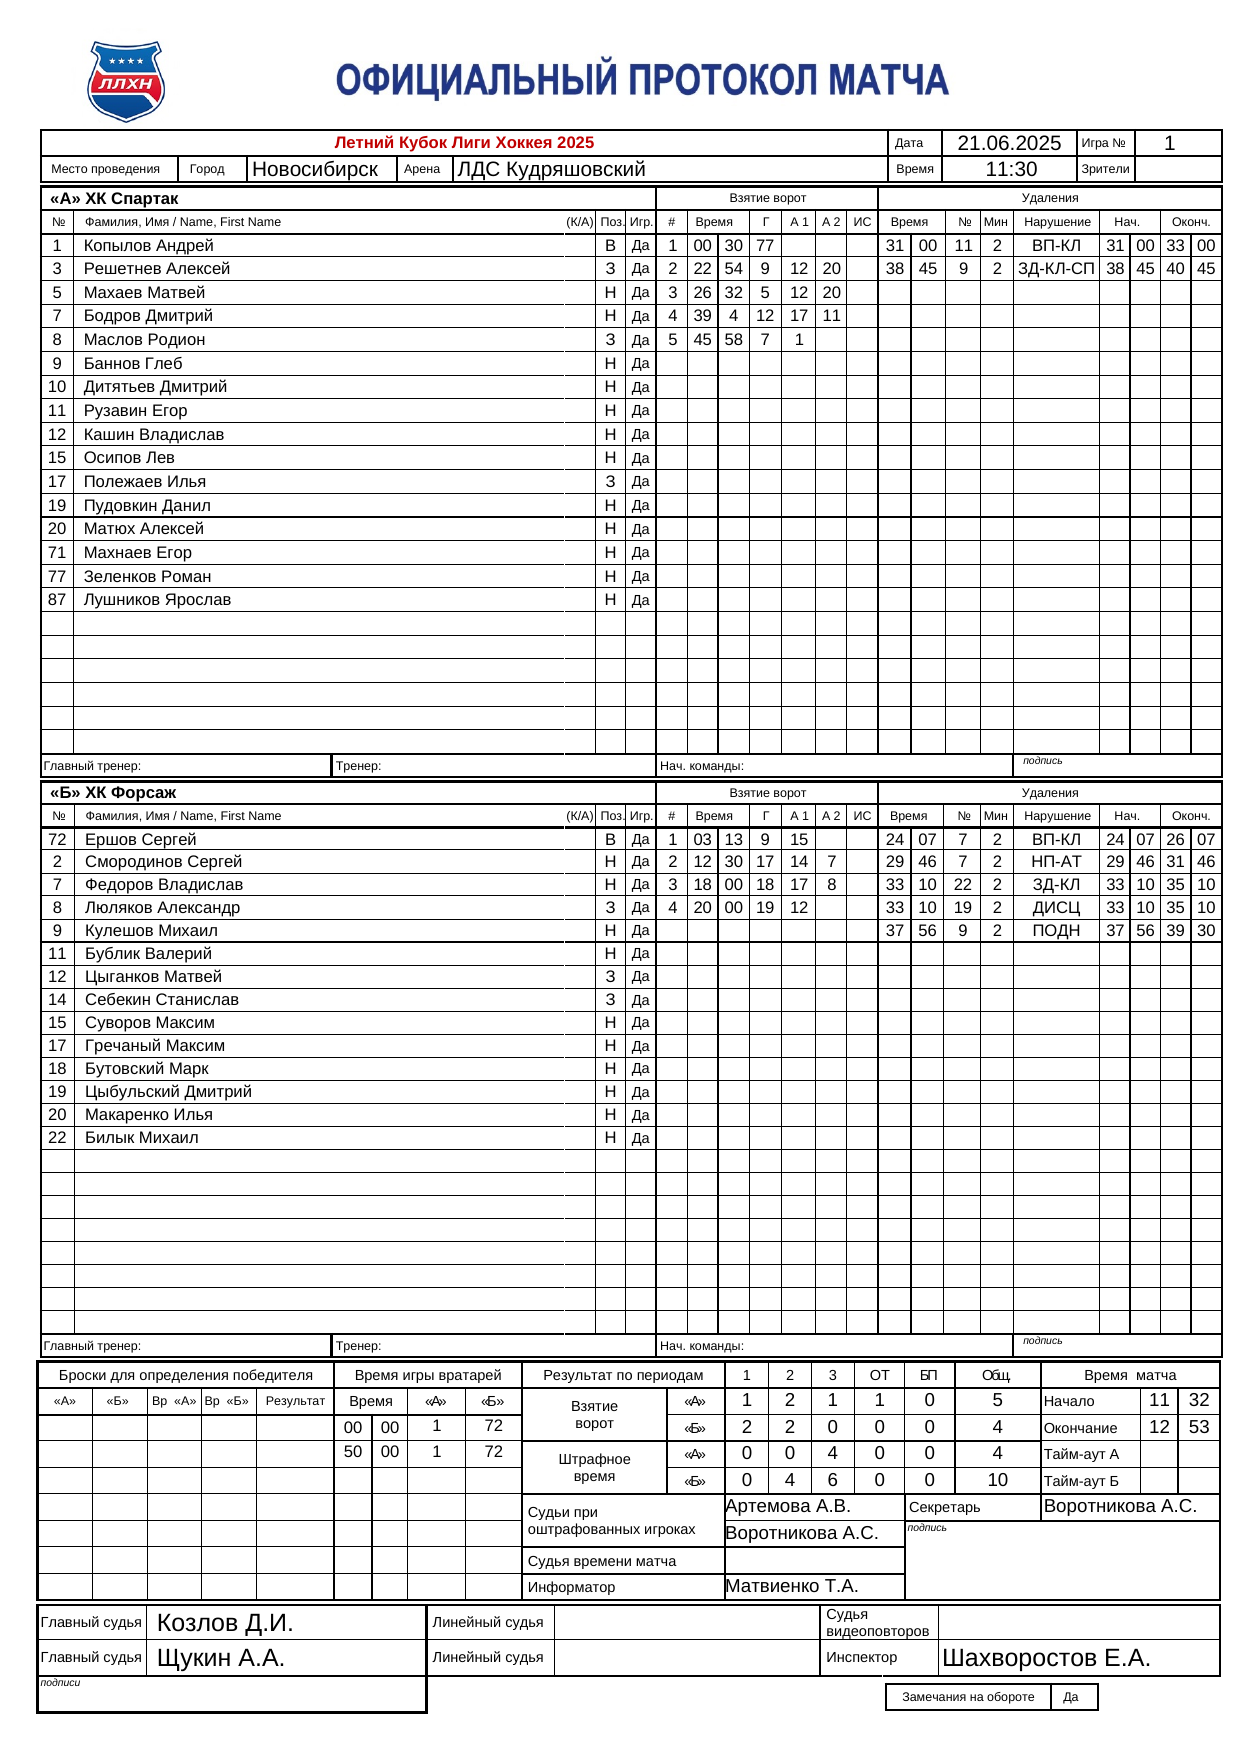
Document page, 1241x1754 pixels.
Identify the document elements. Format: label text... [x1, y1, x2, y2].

table_cell [565, 896, 595, 918]
table_cell [1192, 943, 1221, 964]
table_cell # [657, 805, 687, 826]
table_cell [93, 1468, 147, 1493]
table_cell [981, 1311, 1013, 1333]
table_cell 1 [42, 235, 73, 256]
table_cell Н [596, 423, 625, 445]
table_cell [1192, 470, 1221, 493]
table_cell [879, 1265, 910, 1287]
table_cell [688, 1150, 717, 1172]
table_cell 12 [688, 850, 717, 872]
table_cell Артемова А.В. [726, 1495, 904, 1520]
table_cell [1192, 1196, 1221, 1218]
table_cell [1014, 707, 1099, 729]
table_cell [719, 470, 749, 493]
table_cell [1161, 1242, 1190, 1264]
table_cell [719, 565, 749, 587]
table_cell 13 [719, 829, 749, 849]
table_cell 3 [657, 281, 687, 303]
table_cell подпись [1014, 755, 1221, 776]
table_cell [847, 850, 877, 872]
table_cell [1192, 423, 1221, 445]
table_cell [688, 588, 717, 611]
table_cell [981, 1265, 1013, 1287]
table_cell [657, 494, 687, 516]
table_cell [946, 565, 980, 587]
table_cell [1192, 707, 1221, 729]
table_cell [879, 376, 910, 398]
table_cell [946, 328, 980, 351]
table_cell Н [596, 1127, 625, 1149]
table_cell [1161, 1196, 1190, 1218]
table_cell [782, 730, 815, 753]
table_header Удаления [879, 188, 1221, 209]
table_header 1 [726, 1363, 768, 1387]
table_cell Да [626, 305, 655, 327]
table_cell [565, 565, 595, 587]
table_cell [657, 966, 687, 987]
table_cell [596, 1196, 625, 1218]
table_cell [879, 541, 910, 564]
table_cell [879, 399, 910, 422]
table_cell подпись [1014, 1335, 1221, 1356]
table_cell Да [626, 1127, 655, 1149]
table_cell 1 [657, 829, 687, 849]
table_cell Решетнев Алексей [74, 257, 564, 280]
table_cell Копылов Андрей [74, 235, 564, 256]
table_cell [782, 966, 815, 987]
table_cell [1014, 989, 1099, 1011]
table_cell [912, 446, 945, 469]
table_cell [657, 1173, 687, 1195]
table_cell [202, 1521, 256, 1546]
table_cell [944, 1288, 980, 1310]
table_cell [782, 1219, 815, 1241]
table_cell 14 [42, 989, 74, 1011]
table_cell [1014, 1150, 1099, 1172]
table_cell Новосибирск [248, 157, 396, 181]
table_cell [1179, 1468, 1219, 1493]
table_cell 0 [855, 1442, 904, 1467]
table_cell [1131, 1127, 1160, 1149]
table_cell [657, 707, 687, 729]
table_cell [555, 1606, 819, 1639]
table_cell [1100, 565, 1129, 587]
table_cell 11 [42, 943, 74, 964]
table_cell [847, 446, 877, 469]
table_cell [565, 636, 595, 658]
table_cell [39, 1574, 92, 1599]
table_cell [847, 1311, 877, 1333]
table_cell 11:30 [943, 157, 1076, 181]
table_cell [750, 470, 781, 493]
table_cell [626, 1311, 655, 1333]
table_cell [42, 1242, 74, 1264]
table_cell [719, 1150, 749, 1172]
table_cell [719, 1219, 749, 1241]
table_cell [750, 352, 781, 374]
table_cell [657, 1012, 687, 1033]
table_cell [565, 1035, 595, 1057]
table_cell [1131, 989, 1160, 1011]
table_cell [1161, 966, 1190, 987]
table_cell Макаренко Илья [75, 1104, 564, 1126]
table_cell Воротникова А.С. [726, 1521, 904, 1546]
table_cell [39, 1547, 92, 1573]
table_cell [1100, 541, 1129, 564]
table_cell [719, 518, 749, 540]
table_cell [719, 659, 749, 682]
table_cell [912, 352, 945, 374]
table_cell Да [626, 376, 655, 398]
table_cell [912, 518, 945, 540]
table_cell [847, 683, 877, 706]
table_cell [626, 636, 655, 658]
table_cell [1192, 1058, 1221, 1079]
table_cell Зеленков Роман [74, 565, 564, 587]
table_cell [879, 707, 910, 729]
table_cell [816, 1173, 846, 1195]
table_cell 9 [42, 920, 74, 941]
table_cell Тайм-аут Б [1042, 1468, 1140, 1493]
table_cell [1100, 989, 1129, 1011]
table_cell ВП-КЛ [1014, 235, 1099, 256]
table_cell Главный тренер: [42, 755, 330, 776]
table_cell 11 [946, 235, 980, 256]
table_cell [719, 707, 749, 729]
table_header Результат по периодам [523, 1363, 724, 1387]
table_cell [688, 1058, 717, 1079]
table_cell [879, 352, 910, 374]
table_cell Да [626, 257, 655, 280]
table_cell [847, 470, 877, 493]
table_cell Судья видеоповторов [821, 1606, 938, 1639]
table_cell [847, 730, 877, 753]
table_cell [879, 518, 910, 540]
table_cell [750, 1173, 781, 1195]
table_cell [1161, 565, 1190, 587]
table_cell [408, 1468, 465, 1493]
table_cell [1161, 1288, 1190, 1310]
table_cell [1192, 541, 1221, 564]
table_cell [688, 1219, 717, 1241]
table_cell [944, 989, 980, 1011]
table_cell [1014, 328, 1099, 351]
table_cell Суворов Максим [75, 1012, 564, 1033]
table_header Удаления [879, 783, 1221, 803]
table_cell Время [335, 1389, 407, 1413]
table_cell 10 [42, 376, 73, 398]
table_cell [782, 707, 815, 729]
table_cell [847, 1104, 877, 1126]
table_cell Полежаев Илья [74, 470, 564, 493]
table_cell [946, 518, 980, 540]
table_cell 12 [1141, 1415, 1177, 1440]
table_cell [847, 1081, 877, 1103]
table_cell [688, 1265, 717, 1287]
table_cell 22 [42, 1127, 74, 1149]
table_cell [912, 1104, 943, 1126]
table_cell [816, 1288, 846, 1310]
table_cell 4 [657, 896, 687, 918]
table_cell [657, 588, 687, 611]
table_cell [1161, 1012, 1190, 1033]
table_cell [1161, 1058, 1190, 1079]
table_cell 3 [657, 874, 687, 895]
table_cell Смородинов Сергей [75, 850, 564, 872]
table_cell [816, 565, 846, 587]
table_cell Тренер: [333, 1335, 655, 1356]
table_cell [596, 1288, 625, 1310]
table_cell [688, 1196, 717, 1218]
table_cell [719, 1242, 749, 1264]
table_cell 00 [688, 235, 717, 256]
table_cell [847, 399, 877, 422]
table_cell [657, 1081, 687, 1103]
table_cell 15 [42, 1012, 74, 1033]
table_cell Козлов Д.И. [147, 1606, 425, 1639]
table_cell Н [596, 588, 625, 611]
table_cell Г [750, 805, 781, 826]
table_cell [1161, 281, 1190, 303]
table_cell [719, 683, 749, 706]
table_cell [74, 707, 564, 729]
table_cell [1161, 518, 1190, 540]
table_cell [944, 1058, 980, 1079]
table_cell [688, 1127, 717, 1149]
table_cell [565, 1265, 595, 1287]
table_cell [1100, 659, 1129, 682]
table_cell [1161, 399, 1190, 422]
table_cell [782, 1035, 815, 1057]
table_cell [565, 518, 595, 540]
table_cell [565, 1173, 595, 1195]
table_cell [74, 683, 564, 706]
table_cell 11 [1141, 1389, 1177, 1413]
table_cell [202, 1494, 256, 1520]
table_header 2 [769, 1363, 811, 1387]
table_cell [74, 636, 564, 658]
table_cell 39 [688, 305, 717, 327]
table_cell [847, 1265, 877, 1287]
table_cell [1192, 659, 1221, 682]
table_cell [75, 1242, 564, 1264]
table_cell [42, 659, 73, 682]
table_cell [1131, 1035, 1160, 1057]
table_cell 07 [1131, 829, 1160, 849]
table_cell [782, 1150, 815, 1172]
table_cell [912, 305, 945, 327]
table_cell [946, 659, 980, 682]
table_cell [782, 541, 815, 564]
table_cell [750, 399, 781, 422]
table_cell 45 [688, 328, 717, 351]
table_cell Н [596, 541, 625, 564]
table_cell [565, 829, 595, 849]
table_cell 2 [981, 874, 1013, 895]
table_cell [816, 1081, 846, 1103]
table_cell 9 [946, 257, 980, 280]
table_cell [944, 1127, 980, 1149]
table_cell [750, 683, 781, 706]
table_cell [816, 494, 846, 516]
table_cell [565, 328, 595, 351]
table_cell [719, 920, 749, 941]
table_cell [847, 829, 877, 849]
table_cell Да [626, 989, 655, 1011]
table_cell [1100, 470, 1129, 493]
table_cell [719, 588, 749, 611]
table_cell [847, 1219, 877, 1241]
table_cell Воротникова А.С. [1042, 1495, 1219, 1520]
table_cell 00 [719, 896, 749, 918]
table_cell Да [626, 281, 655, 303]
table_cell 07 [1192, 829, 1221, 849]
table_cell [93, 1416, 147, 1440]
table_cell [816, 399, 846, 422]
table_cell [946, 305, 980, 327]
table_cell [1014, 352, 1099, 374]
table_cell 10 [1131, 896, 1160, 918]
table_cell [202, 1468, 256, 1493]
table_cell [912, 494, 945, 516]
table_cell Да [626, 966, 655, 987]
table_cell [981, 423, 1013, 445]
table_cell [782, 352, 815, 374]
table_cell [1100, 943, 1129, 964]
table_cell Главный судья [39, 1640, 146, 1675]
table_cell [946, 423, 980, 445]
table_cell [883, 1677, 1220, 1681]
table_cell Махаев Матвей [74, 281, 564, 303]
table_cell [847, 518, 877, 540]
table_cell [879, 1196, 910, 1218]
table_cell [688, 376, 717, 398]
table_cell [750, 989, 781, 1011]
table_cell [93, 1574, 147, 1599]
table_cell [565, 850, 595, 872]
table_cell Да [626, 588, 655, 611]
table_cell [74, 659, 564, 682]
table_cell 53 [1179, 1415, 1219, 1440]
table_cell 19 [944, 896, 980, 918]
table_cell [688, 1104, 717, 1126]
table_cell [912, 281, 945, 303]
table_cell [42, 1219, 74, 1241]
table_cell Информатор [523, 1575, 724, 1599]
table_cell [688, 565, 717, 587]
table_cell [1100, 494, 1129, 516]
table_cell [750, 1265, 781, 1287]
table_cell [912, 636, 945, 658]
table_cell 4 [956, 1442, 1040, 1467]
table_cell [944, 1035, 980, 1057]
table_cell [750, 1081, 781, 1103]
table_cell [912, 707, 945, 729]
table_cell [42, 1288, 74, 1310]
table_cell [912, 565, 945, 587]
table_cell Шахворостов Е.А. [939, 1640, 1219, 1675]
table_cell [565, 1150, 595, 1172]
table_cell [1131, 1265, 1160, 1287]
table_cell Поз. [596, 805, 625, 826]
table_cell Нач. команды: [657, 1335, 1012, 1356]
table_cell [912, 966, 943, 987]
table_cell [1131, 1288, 1160, 1310]
table_cell [1161, 423, 1190, 445]
table_cell [657, 1219, 687, 1241]
table_cell ВП-КЛ [1014, 829, 1099, 849]
table_cell [1192, 565, 1221, 587]
table_cell 24 [879, 829, 910, 849]
table_cell [1161, 730, 1190, 753]
table_cell [946, 541, 980, 564]
table_cell [847, 376, 877, 398]
table_cell [565, 1127, 595, 1149]
table_cell [148, 1468, 201, 1493]
table_cell «А» [408, 1389, 465, 1413]
table_cell 45 [912, 257, 945, 280]
table_cell 33 [1100, 874, 1129, 895]
table_cell [981, 730, 1013, 753]
table_cell [782, 989, 815, 1011]
table_cell Время [889, 157, 941, 181]
table_cell Окончание [1042, 1415, 1140, 1440]
table_cell [719, 446, 749, 469]
table_cell [596, 1150, 625, 1172]
table_cell ИС [847, 805, 877, 826]
table_cell Штрафное время [523, 1442, 666, 1493]
table_cell [879, 683, 910, 706]
table_cell Цыганков Матвей [75, 966, 564, 987]
table_cell [626, 1196, 655, 1218]
table_cell А 2 [816, 805, 846, 826]
table_cell [981, 446, 1013, 469]
table_cell [565, 707, 595, 729]
table_cell [944, 1196, 980, 1218]
table_cell [1161, 588, 1190, 611]
table_cell [1131, 1150, 1160, 1172]
table_cell [596, 1219, 625, 1241]
table_cell [565, 235, 595, 256]
table_cell А 2 [816, 211, 846, 233]
table_cell 38 [879, 257, 910, 280]
table_cell [373, 1547, 407, 1573]
table_cell 17 [750, 850, 781, 872]
table_cell 37 [879, 920, 910, 941]
table_cell [1131, 1012, 1160, 1033]
table_cell [912, 683, 945, 706]
table_cell Н [596, 1081, 625, 1103]
table_cell [981, 659, 1013, 682]
table_cell [879, 1242, 910, 1264]
table_cell 1 [408, 1441, 465, 1467]
table_cell [1161, 1127, 1190, 1149]
table_cell 38 [1100, 257, 1129, 280]
table_cell Город [179, 157, 246, 181]
table_cell [944, 1104, 980, 1126]
table_cell [719, 423, 749, 445]
table_header Общ. [956, 1363, 1040, 1387]
table_cell «А» [668, 1389, 724, 1413]
table_cell [1100, 1242, 1129, 1264]
table_cell [565, 1104, 595, 1126]
table_cell [939, 1606, 1219, 1639]
table_cell 29 [879, 850, 910, 872]
table_cell Н [596, 494, 625, 516]
table_cell [1014, 423, 1099, 445]
table_cell [1131, 966, 1160, 987]
table_cell 24 [1100, 829, 1129, 849]
table_cell [626, 683, 655, 706]
table_cell [1161, 1311, 1190, 1333]
table_cell [816, 829, 846, 849]
table_cell Оконч. [1161, 211, 1221, 233]
table_cell 12 [782, 896, 815, 918]
table_cell [657, 636, 687, 658]
table_cell [148, 1416, 201, 1440]
table_cell [1192, 399, 1221, 422]
table_cell [750, 1104, 781, 1126]
table_cell [565, 541, 595, 564]
table_cell [202, 1416, 256, 1440]
table_cell [782, 1058, 815, 1079]
table_cell 07 [912, 829, 943, 849]
table_cell [981, 612, 1013, 634]
table_cell [466, 1468, 521, 1493]
table_cell [626, 1173, 655, 1195]
table_cell 2 [657, 850, 687, 872]
table_cell [657, 683, 687, 706]
table_cell [688, 1035, 717, 1057]
table_cell [1131, 352, 1160, 374]
table_cell З [596, 470, 625, 493]
table_cell [565, 1012, 595, 1033]
table_cell [335, 1521, 371, 1546]
table_cell [879, 1173, 910, 1195]
table_cell [782, 1311, 815, 1333]
table_cell [657, 943, 687, 964]
table_cell Да [626, 874, 655, 895]
table_cell [912, 1311, 943, 1333]
table_cell [847, 966, 877, 987]
table_cell [1192, 683, 1221, 706]
table_cell [719, 636, 749, 658]
table_cell [1141, 1468, 1177, 1493]
table_cell [626, 612, 655, 634]
table_cell [555, 1640, 819, 1675]
table_cell 00 [373, 1441, 407, 1467]
table_cell Н [596, 1058, 625, 1079]
table_cell [981, 588, 1013, 611]
table_cell 00 [1131, 235, 1160, 256]
table_cell 1 [782, 328, 815, 351]
table_cell [981, 943, 1013, 964]
table_cell 37 [1100, 920, 1129, 941]
table_cell З [596, 989, 625, 1011]
table_cell [565, 966, 595, 987]
table_cell 10 [1192, 896, 1221, 918]
table_cell [944, 1311, 980, 1333]
table_cell [719, 612, 749, 634]
table_cell Махнаев Егор [74, 541, 564, 564]
table_cell 11 [816, 305, 846, 327]
table_cell 6 [812, 1468, 854, 1493]
table_cell [912, 376, 945, 398]
table_cell [202, 1441, 256, 1467]
table_cell [1192, 989, 1221, 1011]
table_cell [1014, 1035, 1099, 1057]
table_cell [657, 399, 687, 422]
table_cell [1161, 376, 1190, 398]
table_cell Да [626, 399, 655, 422]
table_cell [565, 659, 595, 682]
table_cell 0 [905, 1468, 954, 1493]
table_cell [1014, 1242, 1099, 1264]
table_cell [981, 966, 1013, 987]
table_cell [565, 943, 595, 964]
table_cell [408, 1521, 465, 1546]
table_cell Мин [981, 805, 1013, 826]
table_cell [1014, 518, 1099, 540]
table_cell [719, 541, 749, 564]
table_cell Да [626, 943, 655, 964]
table_cell № [944, 805, 980, 826]
table_cell Нарушение [1014, 805, 1099, 826]
table_cell 33 [1161, 235, 1190, 256]
table_cell [816, 659, 846, 682]
table_cell [946, 612, 980, 634]
table_cell [816, 683, 846, 706]
table_cell [782, 518, 815, 540]
table_cell [981, 1035, 1013, 1057]
table_cell 12 [42, 423, 73, 445]
table_cell [719, 1311, 749, 1333]
table_cell [42, 636, 73, 658]
table_cell [782, 943, 815, 964]
table_cell [657, 1150, 687, 1172]
table_cell [1014, 1288, 1099, 1310]
table_cell [879, 470, 910, 493]
table_cell [688, 683, 717, 706]
table_cell 5 [956, 1389, 1040, 1413]
table_cell [1192, 1104, 1221, 1126]
table_cell [944, 1242, 980, 1264]
table_cell [657, 423, 687, 445]
table_cell [879, 1081, 910, 1103]
table_cell [1014, 1104, 1099, 1126]
table_cell № [42, 805, 74, 826]
table_cell [912, 989, 943, 1011]
table_cell [466, 1547, 521, 1573]
table_cell 35 [1161, 896, 1190, 918]
table_cell [981, 1196, 1013, 1218]
table_cell Поз. [596, 211, 625, 233]
table_header 3 [812, 1363, 854, 1387]
table_cell [466, 1574, 521, 1599]
table_cell [981, 636, 1013, 658]
table_cell [847, 281, 877, 303]
table_cell [148, 1494, 201, 1520]
table_cell [946, 730, 980, 753]
table_cell [847, 896, 877, 918]
table_cell [1192, 1081, 1221, 1103]
table_cell Да [626, 1035, 655, 1057]
table_cell 17 [782, 305, 815, 327]
table_cell [565, 1242, 595, 1264]
table_cell [1014, 1012, 1099, 1033]
table_cell [565, 281, 595, 303]
table_cell [719, 494, 749, 516]
table_cell [944, 1265, 980, 1287]
table_cell [912, 470, 945, 493]
table_cell 5 [657, 328, 687, 351]
table_cell 20 [42, 518, 73, 540]
table_cell 20 [816, 281, 846, 303]
table_cell Маслов Родион [74, 328, 564, 351]
table_cell [782, 683, 815, 706]
table_cell В [596, 829, 625, 849]
table_cell 46 [1131, 850, 1160, 872]
table_cell [879, 281, 910, 303]
table_cell [1100, 683, 1129, 706]
table_cell Да [626, 352, 655, 374]
table_cell 0 [905, 1389, 954, 1413]
table_cell [1192, 494, 1221, 516]
table_cell 0 [905, 1415, 954, 1440]
table_cell [879, 1012, 910, 1033]
table_cell [565, 612, 595, 634]
table_cell [1131, 1196, 1160, 1218]
table_cell «А» [668, 1442, 724, 1467]
table_cell 11 [42, 399, 73, 422]
table_cell [1100, 1104, 1129, 1126]
table_cell [750, 1311, 781, 1333]
table_cell [1131, 399, 1160, 422]
table_cell Главный судья [39, 1606, 146, 1639]
table_cell [944, 1150, 980, 1172]
table_cell [847, 1035, 877, 1057]
table_cell [657, 1196, 687, 1218]
table_cell [42, 612, 73, 634]
table_cell [879, 588, 910, 611]
table_cell [981, 1150, 1013, 1172]
table_cell [596, 659, 625, 682]
table_cell [1100, 518, 1129, 540]
table_cell [719, 1173, 749, 1195]
table_cell [782, 588, 815, 611]
table_cell [75, 1219, 564, 1241]
table_cell Н [596, 305, 625, 327]
table_cell [626, 1242, 655, 1264]
table_cell 56 [912, 920, 943, 941]
table_cell [1131, 565, 1160, 587]
table_cell [847, 1242, 877, 1264]
table_cell [42, 1173, 74, 1195]
table_cell [1161, 612, 1190, 634]
table_cell [750, 565, 781, 587]
table_cell ЗД-КЛ [1014, 874, 1099, 895]
table_cell 7 [816, 850, 846, 872]
table_cell [1131, 423, 1160, 445]
table_cell [782, 1081, 815, 1103]
table_cell [782, 1104, 815, 1126]
table_cell Место проведения [42, 157, 177, 181]
table_cell [719, 399, 749, 422]
table_cell [912, 1219, 943, 1241]
table_cell [202, 1574, 256, 1599]
table_cell [1100, 1081, 1129, 1103]
table_cell [816, 588, 846, 611]
table_cell Бутовский Марк [75, 1058, 564, 1079]
table_cell [1131, 328, 1160, 351]
table_cell [1131, 494, 1160, 516]
table_cell [1131, 541, 1160, 564]
table_cell [944, 943, 980, 964]
table_cell [657, 659, 687, 682]
table_cell Рузавин Егор [74, 399, 564, 422]
table_cell [719, 352, 749, 374]
table_cell [981, 399, 1013, 422]
table_cell ПОДН [1014, 920, 1099, 941]
table_cell [93, 1521, 147, 1546]
table_cell [946, 494, 980, 516]
table_cell 0 [726, 1468, 768, 1493]
table_cell подпись [906, 1522, 1219, 1599]
table_cell [688, 920, 717, 941]
table_cell Н [596, 518, 625, 540]
table_cell 40 [1161, 257, 1190, 280]
table_cell [879, 730, 910, 753]
table_cell [1161, 494, 1190, 516]
table_cell [981, 518, 1013, 540]
table_cell 72 [42, 829, 74, 849]
table_cell [565, 1196, 595, 1218]
table_cell [726, 1548, 904, 1573]
table_header Время игры вратарей [335, 1363, 521, 1387]
table_cell [1100, 1173, 1129, 1195]
table_cell [879, 1150, 910, 1172]
table_cell 4 [719, 305, 749, 327]
table_cell Да [626, 328, 655, 351]
table_cell 19 [42, 494, 73, 516]
table_cell [782, 920, 815, 941]
table_cell [912, 399, 945, 422]
table_cell [257, 1494, 333, 1520]
table_cell [879, 1058, 910, 1079]
table_cell [981, 352, 1013, 374]
table_cell [944, 1012, 980, 1033]
table_cell [74, 730, 564, 753]
table_cell [1100, 352, 1129, 374]
table_cell [816, 1219, 846, 1241]
table_cell 56 [1131, 920, 1160, 941]
table_cell [657, 730, 687, 753]
table_cell [816, 966, 846, 987]
table_cell [816, 1196, 846, 1218]
table_cell [981, 541, 1013, 564]
table_cell Игр. [626, 211, 655, 233]
table_cell [879, 1219, 910, 1241]
table_cell [1014, 966, 1099, 987]
table_cell [657, 1265, 687, 1287]
table_cell Взятие ворот [523, 1389, 666, 1440]
table_cell [596, 1242, 625, 1264]
table_cell [39, 1416, 92, 1440]
table_cell [1192, 636, 1221, 658]
table_cell Да [626, 235, 655, 256]
table_cell [565, 1058, 595, 1079]
table_cell [408, 1494, 465, 1520]
table_cell [981, 1219, 1013, 1241]
table_cell 9 [42, 352, 73, 374]
table_cell [1161, 636, 1190, 658]
table_cell [847, 1127, 877, 1149]
table_cell 87 [42, 588, 73, 611]
table_cell [816, 376, 846, 398]
table_cell Нач. команды: [657, 755, 1012, 776]
table_cell 54 [719, 257, 749, 280]
table_cell [657, 541, 687, 564]
table_header Замечания на обороте [887, 1685, 1050, 1709]
table_cell [719, 1196, 749, 1218]
table_cell [688, 1311, 717, 1333]
table_cell Бодров Дмитрий [74, 305, 564, 327]
table_cell [657, 565, 687, 587]
table_cell [1192, 352, 1221, 374]
table_cell [912, 943, 943, 964]
table_cell [879, 423, 910, 445]
table_header 1 [1136, 131, 1221, 155]
table_cell 17 [42, 470, 73, 493]
table_cell [1014, 470, 1099, 493]
table_cell [750, 1058, 781, 1079]
table_cell [1014, 1081, 1099, 1103]
table_cell [42, 707, 73, 729]
table_cell 7 [42, 874, 74, 895]
table_cell [1192, 1150, 1221, 1172]
table_cell 4 [657, 305, 687, 327]
table_cell 33 [879, 874, 910, 895]
table_cell З [596, 328, 625, 351]
table_cell [1131, 1104, 1160, 1126]
table_cell [335, 1494, 371, 1520]
table_cell А 1 [782, 805, 815, 826]
table_cell [750, 1150, 781, 1172]
table_cell [1014, 683, 1099, 706]
table_cell [257, 1441, 333, 1467]
table_cell [1014, 305, 1099, 327]
table_cell [1100, 966, 1129, 987]
table_cell [688, 1012, 717, 1033]
table_cell [750, 1035, 781, 1057]
table_cell [782, 636, 815, 658]
table_cell 9 [750, 829, 781, 849]
table_cell Время [688, 805, 749, 826]
table_cell [981, 683, 1013, 706]
table_cell Матвиенко Т.А. [726, 1575, 904, 1599]
table_header Броски для определения победителя [39, 1363, 333, 1387]
table_cell [1100, 1219, 1129, 1241]
table_cell [257, 1547, 333, 1573]
table_cell [782, 1265, 815, 1287]
table_cell [335, 1574, 371, 1599]
table_cell Н [596, 920, 625, 941]
table_cell 31 [1100, 235, 1129, 256]
table_cell ЛДС Кудряшовский [454, 157, 887, 181]
table_cell 2 [42, 850, 74, 872]
table_cell [750, 541, 781, 564]
table_cell [719, 376, 749, 398]
table_cell [847, 1288, 877, 1310]
table_cell [719, 943, 749, 964]
table_cell Кашин Владислав [74, 423, 564, 445]
table_cell [1131, 707, 1160, 729]
table_cell 32 [719, 281, 749, 303]
table_cell [428, 1677, 882, 1711]
table_cell [816, 446, 846, 469]
table_header БП [905, 1363, 954, 1387]
table_cell Начало [1042, 1389, 1140, 1413]
table_cell [1161, 541, 1190, 564]
table_cell 12 [782, 257, 815, 280]
table_cell Мин [981, 211, 1013, 233]
table_cell [981, 1127, 1013, 1149]
table_cell В [596, 235, 625, 256]
table_cell [912, 1081, 943, 1103]
table_cell подписи [39, 1677, 425, 1711]
table_cell [946, 707, 980, 729]
table_cell [912, 588, 945, 611]
table_cell [719, 1058, 749, 1079]
table_cell [657, 470, 687, 493]
table_cell [1161, 1081, 1190, 1103]
table_cell 2 [981, 829, 1013, 849]
table_cell 31 [879, 235, 910, 256]
table_cell [944, 1081, 980, 1103]
table_cell 4 [956, 1415, 1040, 1440]
table_cell ДИСЦ [1014, 896, 1099, 918]
table_cell [596, 612, 625, 634]
table_header «Б» ХК Форсаж [42, 783, 655, 803]
table_cell А 1 [782, 211, 815, 233]
table_cell [565, 730, 595, 753]
table_cell 2 [769, 1415, 811, 1440]
table_cell [719, 1035, 749, 1057]
table_cell [1014, 1219, 1099, 1241]
table_cell [847, 565, 877, 587]
table_cell [1131, 518, 1160, 540]
picture [5, 28, 1179, 129]
table_cell [816, 920, 846, 941]
table_cell [981, 376, 1013, 398]
table_cell [912, 659, 945, 682]
table_cell [688, 352, 717, 374]
table_cell [565, 257, 595, 280]
table_cell Лушников Ярослав [74, 588, 564, 611]
table_cell 26 [1161, 829, 1190, 849]
table_cell # [657, 211, 687, 233]
table_cell [946, 470, 980, 493]
table_cell 0 [855, 1415, 904, 1440]
table_cell Судьи при оштрафованных игроках [523, 1495, 724, 1546]
table_cell [1192, 588, 1221, 611]
table_cell 77 [750, 235, 781, 256]
table_cell [1131, 1058, 1160, 1079]
table_cell [688, 494, 717, 516]
table_cell Кулешов Михаил [75, 920, 564, 941]
table_cell [847, 352, 877, 374]
table_cell «Б» [668, 1468, 724, 1493]
table_cell [912, 1035, 943, 1057]
table_cell [847, 1150, 877, 1172]
table_cell [944, 966, 980, 987]
table_cell Да [626, 896, 655, 918]
table_cell [750, 518, 781, 540]
table_cell Да [626, 565, 655, 587]
table_cell 5 [750, 281, 781, 303]
table_cell 22 [688, 257, 717, 280]
table_cell [719, 1104, 749, 1126]
table_cell 18 [688, 874, 717, 895]
table_cell [373, 1521, 407, 1546]
table_cell [719, 966, 749, 987]
table_cell [847, 659, 877, 682]
table_cell [1014, 399, 1099, 422]
table_cell [74, 612, 564, 634]
table_cell [1161, 659, 1190, 682]
table_cell [1014, 281, 1099, 303]
table_cell [1131, 1219, 1160, 1241]
table_cell Н [596, 352, 625, 374]
table_cell 77 [42, 565, 73, 587]
table_cell [1161, 352, 1190, 374]
table_cell [1014, 588, 1099, 611]
table_cell [847, 1058, 877, 1079]
table_cell Арена [398, 157, 452, 181]
table_cell [626, 1265, 655, 1287]
table_cell 58 [719, 328, 749, 351]
table_cell [657, 376, 687, 398]
table_cell 1 [408, 1416, 465, 1440]
table_cell [912, 1150, 943, 1172]
table_cell [148, 1521, 201, 1546]
table_cell [1192, 966, 1221, 987]
table_header Время матча [1042, 1363, 1219, 1387]
table_cell [816, 1311, 846, 1333]
table_cell [912, 328, 945, 351]
table_cell [719, 1288, 749, 1310]
table_cell [688, 423, 717, 445]
table_cell [782, 1196, 815, 1218]
table_cell Цыбульский Дмитрий [75, 1081, 564, 1103]
table_cell [912, 541, 945, 564]
table_cell 7 [750, 328, 781, 351]
table_cell Нач. [1100, 805, 1160, 826]
table_cell [257, 1468, 333, 1493]
table_cell [1136, 157, 1221, 181]
table_cell [657, 612, 687, 634]
table_cell [1131, 659, 1160, 682]
table_cell [626, 730, 655, 753]
table_cell [596, 1173, 625, 1195]
table_cell [816, 636, 846, 658]
table_cell 10 [1192, 874, 1221, 895]
table_cell Н [596, 874, 625, 895]
table_cell [1161, 943, 1190, 964]
table_cell [75, 1311, 564, 1333]
table_cell 00 [912, 235, 945, 256]
table_cell 00 [335, 1416, 371, 1440]
table_cell [912, 730, 945, 753]
table_cell Н [596, 1035, 625, 1057]
table_cell 71 [42, 541, 73, 564]
table_cell [879, 659, 910, 682]
table_cell 26 [688, 281, 717, 303]
table_cell [879, 1311, 910, 1333]
table_cell [782, 376, 815, 398]
table_cell 0 [726, 1442, 768, 1467]
table_cell [981, 1058, 1013, 1079]
table_cell [847, 423, 877, 445]
table_cell [879, 636, 910, 658]
table_cell [912, 1127, 943, 1149]
table_cell Да [626, 1058, 655, 1079]
table_cell [688, 518, 717, 540]
table_cell Секретарь [906, 1495, 1040, 1520]
table_cell Федоров Владислав [75, 874, 564, 895]
table_cell [1192, 1265, 1221, 1287]
table_cell [946, 683, 980, 706]
table_cell [596, 1265, 625, 1287]
table_cell [879, 1288, 910, 1310]
table_cell Судья времени матча [523, 1548, 724, 1573]
table_cell 7 [944, 829, 980, 849]
table_cell [750, 707, 781, 729]
table_cell [1014, 1173, 1099, 1195]
table_cell [688, 659, 717, 682]
table_cell [565, 989, 595, 1011]
table_cell Да [626, 1012, 655, 1033]
table_header Взятие ворот [657, 188, 877, 209]
table_cell Себекин Станислав [75, 989, 564, 1011]
table_cell [1131, 281, 1160, 303]
table_cell [688, 730, 717, 753]
table_cell 9 [944, 920, 980, 941]
table_cell [750, 1196, 781, 1218]
table_cell [912, 1265, 943, 1287]
table_cell 7 [944, 850, 980, 872]
table_cell [847, 305, 877, 327]
table_cell Ершов Сергей [75, 829, 564, 849]
table_cell [719, 1012, 749, 1033]
table_cell [750, 1242, 781, 1264]
table_cell [750, 376, 781, 398]
table_cell [1014, 730, 1099, 753]
table_cell [816, 707, 846, 729]
table_cell [1014, 446, 1099, 469]
table_cell [1131, 1311, 1160, 1333]
table_cell [565, 588, 595, 611]
table_cell [1192, 446, 1221, 469]
table_cell 12 [42, 966, 74, 987]
table_cell 12 [782, 281, 815, 303]
table_cell [816, 730, 846, 753]
table_cell 2 [981, 850, 1013, 872]
table_cell [93, 1547, 147, 1573]
table_cell [1161, 1104, 1190, 1126]
table_cell [335, 1547, 371, 1573]
table_cell Тайм-аут А [1042, 1441, 1140, 1467]
table_cell [879, 305, 910, 327]
table_cell [1192, 376, 1221, 398]
table_cell [42, 1265, 74, 1287]
table_cell [1192, 281, 1221, 303]
table_cell [565, 1311, 595, 1333]
table_cell [1100, 423, 1129, 445]
table_cell [816, 352, 846, 374]
table_cell 8 [42, 896, 74, 918]
table_cell [847, 588, 877, 611]
table_cell Да [626, 541, 655, 564]
table_cell [912, 1242, 943, 1264]
table_cell [1179, 1441, 1219, 1467]
table_cell Линейный судья [428, 1640, 554, 1675]
table_cell [946, 446, 980, 469]
table_cell Н [596, 399, 625, 422]
table_cell [657, 920, 687, 941]
table_cell № [42, 211, 73, 233]
table_cell [816, 943, 846, 964]
table_cell [782, 1288, 815, 1310]
table_cell [719, 1265, 749, 1287]
table_cell [148, 1441, 201, 1467]
table_cell [657, 446, 687, 469]
table_cell [657, 1058, 687, 1079]
table_cell [847, 989, 877, 1011]
table_cell Дитятьев Дмитрий [74, 376, 564, 398]
table_cell [1100, 1127, 1129, 1149]
table_cell [946, 399, 980, 422]
table_cell [944, 1173, 980, 1195]
table_cell 00 [719, 874, 749, 895]
table_cell [1100, 612, 1129, 634]
table_cell 46 [1192, 850, 1221, 872]
table_cell 7 [42, 305, 73, 327]
table_cell Инспектор [821, 1640, 938, 1675]
table_cell Бублик Валерий [75, 943, 564, 964]
table_cell [1141, 1441, 1177, 1467]
table_header ОТ [855, 1363, 904, 1387]
table_cell 2 [981, 920, 1013, 941]
table_cell З [596, 257, 625, 280]
table_cell Главный тренер: [42, 1335, 330, 1356]
table_cell [596, 636, 625, 658]
table_cell [1161, 1173, 1190, 1195]
table_cell [565, 376, 595, 398]
table_cell 18 [42, 1058, 74, 1079]
table_cell [912, 1012, 943, 1033]
table_cell [626, 659, 655, 682]
table_cell [688, 1081, 717, 1103]
table_cell 29 [1100, 850, 1129, 872]
table_cell Время [879, 805, 943, 826]
table_cell 03 [688, 829, 717, 849]
table_cell [565, 920, 595, 941]
table_cell 45 [1131, 257, 1160, 280]
table_cell [847, 707, 877, 729]
table_cell Нарушение [1014, 211, 1099, 233]
table_cell [1014, 565, 1099, 587]
table_cell Н [596, 850, 625, 872]
table_cell 10 [912, 896, 943, 918]
table_cell [912, 1058, 943, 1079]
table_cell [1192, 612, 1221, 634]
table_cell 15 [782, 829, 815, 849]
table_cell Матюх Алексей [74, 518, 564, 540]
table_cell Да [626, 423, 655, 445]
table_cell [816, 1150, 846, 1172]
table_cell [1100, 328, 1129, 351]
table_cell [373, 1494, 407, 1520]
table_cell [657, 1288, 687, 1310]
table_cell 72 [466, 1416, 521, 1440]
table_cell [1131, 1173, 1160, 1195]
table_cell [981, 494, 1013, 516]
table_cell 17 [782, 874, 815, 895]
table_cell [1014, 612, 1099, 634]
table_cell [1014, 1196, 1099, 1218]
table_cell 8 [42, 328, 73, 351]
table_cell [1192, 1219, 1221, 1241]
table_cell Н [596, 565, 625, 587]
table_cell [1131, 1242, 1160, 1264]
table_cell [847, 1012, 877, 1033]
table_cell 39 [1161, 920, 1190, 941]
table_cell 3 [42, 257, 73, 280]
table_cell [93, 1494, 147, 1520]
table_cell [688, 612, 717, 634]
table_cell З [596, 896, 625, 918]
table_cell [1161, 305, 1190, 327]
table_cell [408, 1574, 465, 1599]
table_cell [626, 707, 655, 729]
table_cell [750, 1288, 781, 1310]
table_cell [93, 1441, 147, 1467]
table_cell [1131, 943, 1160, 964]
table_cell 19 [42, 1081, 74, 1103]
table_cell Да [626, 850, 655, 872]
table_cell 30 [1192, 920, 1221, 941]
table_cell 10 [1131, 874, 1160, 895]
table_cell 32 [1179, 1389, 1219, 1413]
table_cell 33 [1100, 896, 1129, 918]
table_cell Г [750, 211, 781, 233]
table_cell [750, 612, 781, 634]
table_cell [1100, 1012, 1129, 1033]
table_cell [879, 494, 910, 516]
table_cell [1161, 1219, 1190, 1241]
table_cell 1 [726, 1389, 768, 1413]
table_cell [688, 966, 717, 987]
table_header «А» ХК Спартак [42, 188, 655, 209]
table_cell [944, 1219, 980, 1241]
table_cell [688, 989, 717, 1011]
table_cell [1192, 305, 1221, 327]
table_cell Н [596, 446, 625, 469]
table_cell [750, 588, 781, 611]
table_cell [688, 943, 717, 964]
table_cell [782, 399, 815, 422]
table_cell [879, 1104, 910, 1126]
table_cell [688, 470, 717, 493]
table_cell [565, 1081, 595, 1103]
table_cell [373, 1574, 407, 1599]
table_cell [1100, 588, 1129, 611]
table_cell [626, 1288, 655, 1310]
table_cell [782, 1173, 815, 1195]
table_cell Зрители [1078, 157, 1134, 181]
table_cell 0 [812, 1415, 854, 1440]
table_cell 45 [1192, 257, 1221, 280]
table_cell 20 [42, 1104, 74, 1126]
table_cell 1 [657, 235, 687, 256]
table_cell [39, 1441, 92, 1467]
table_cell [1192, 328, 1221, 351]
table_cell 2 [726, 1415, 768, 1440]
table_cell [981, 305, 1013, 327]
table_cell [657, 518, 687, 540]
table_cell Игр. [626, 805, 655, 826]
table_cell [816, 1058, 846, 1079]
table_cell [912, 1288, 943, 1310]
table_cell [1131, 588, 1160, 611]
table_cell [750, 1127, 781, 1149]
table_cell Баннов Глеб [74, 352, 564, 374]
table_cell [946, 636, 980, 658]
table_cell [750, 494, 781, 516]
table_cell [75, 1173, 564, 1195]
table_cell Да [626, 1104, 655, 1126]
table_cell Да [626, 518, 655, 540]
table_cell [847, 257, 877, 280]
table_header 21.06.2025 [943, 131, 1076, 155]
table_cell [1014, 659, 1099, 682]
table_cell 10 [912, 874, 943, 895]
table_cell [1161, 328, 1190, 351]
table_cell Н [596, 281, 625, 303]
table_cell [466, 1494, 521, 1520]
table_cell [816, 896, 846, 918]
table_cell [816, 541, 846, 564]
table_cell Н [596, 1104, 625, 1126]
table_cell [596, 707, 625, 729]
table_cell [1014, 1311, 1099, 1333]
table_cell [816, 1127, 846, 1149]
table_cell [1099, 1682, 1220, 1711]
table_cell [782, 470, 815, 493]
table_cell [565, 446, 595, 469]
table_cell 35 [1161, 874, 1190, 895]
table_cell [1161, 470, 1190, 493]
table_cell Оконч. [1161, 805, 1221, 826]
table_cell 2 [981, 896, 1013, 918]
table_header Летний Кубок Лиги Хоккея 2025 [42, 131, 887, 155]
table_cell [565, 352, 595, 374]
table_cell [981, 1173, 1013, 1195]
table_cell Фамилия, Имя / Name, First Name [74, 211, 565, 233]
table_cell [981, 565, 1013, 587]
table_cell [847, 235, 877, 256]
table_cell [946, 352, 980, 374]
table_cell [847, 636, 877, 658]
table_cell [816, 518, 846, 540]
table_cell [148, 1574, 201, 1599]
table_cell 50 [335, 1441, 371, 1467]
table_cell [912, 612, 945, 634]
table_cell 17 [42, 1035, 74, 1057]
table_cell [816, 1265, 846, 1287]
table_cell [565, 305, 595, 327]
table_cell [847, 1173, 877, 1195]
table_cell [1161, 1035, 1190, 1057]
table_cell [1161, 683, 1190, 706]
table_cell [688, 1242, 717, 1264]
table_cell [688, 636, 717, 658]
table_cell [782, 659, 815, 682]
table_cell [847, 874, 877, 895]
table_cell [816, 612, 846, 634]
table_cell [408, 1547, 465, 1573]
table_cell [1161, 989, 1190, 1011]
table_cell [1192, 730, 1221, 753]
table_cell [847, 920, 877, 941]
table_cell 2 [769, 1389, 811, 1413]
table_cell [466, 1521, 521, 1546]
table_cell [879, 612, 910, 634]
table_cell [750, 943, 781, 964]
table_cell [1192, 1012, 1221, 1033]
table_cell 46 [912, 850, 943, 872]
table_cell [75, 1288, 564, 1310]
table_cell [373, 1468, 407, 1493]
table_cell 20 [816, 257, 846, 280]
table_cell [596, 1311, 625, 1333]
table_cell 1 [812, 1389, 854, 1413]
table_cell [750, 966, 781, 987]
table_cell [847, 943, 877, 964]
table_cell Билык Михаил [75, 1127, 564, 1149]
table_cell [688, 541, 717, 564]
table_cell [1014, 1058, 1099, 1079]
table_cell [1100, 1265, 1129, 1287]
table_cell [782, 1127, 815, 1149]
table_cell [1131, 376, 1160, 398]
table_cell [657, 1127, 687, 1149]
table_cell [816, 235, 846, 256]
table_cell Гречаный Максим [75, 1035, 564, 1057]
table_cell [565, 399, 595, 422]
table_cell Время [879, 211, 945, 233]
table_cell «Б» [668, 1415, 724, 1440]
table_cell [981, 328, 1013, 351]
table_cell 2 [981, 235, 1013, 256]
table_cell [981, 1288, 1013, 1310]
table_cell Щукин А.А. [147, 1640, 425, 1675]
table_cell [816, 1104, 846, 1126]
table_cell 19 [750, 896, 781, 918]
table_cell [257, 1416, 333, 1440]
table_cell 2 [981, 257, 1013, 280]
table_cell [782, 494, 815, 516]
table_cell [1014, 636, 1099, 658]
table_cell Да [626, 1081, 655, 1103]
table_cell Вр «Б» [202, 1389, 256, 1413]
table_cell [1100, 281, 1129, 303]
table_cell [565, 874, 595, 895]
table_cell 1 [855, 1389, 904, 1413]
table_cell 0 [905, 1442, 954, 1467]
table_cell [750, 423, 781, 445]
table_cell Пудовкин Данил [74, 494, 564, 516]
table_cell [912, 1196, 943, 1218]
table_cell [816, 1242, 846, 1264]
table_cell 12 [750, 305, 781, 327]
table_cell [42, 730, 73, 753]
table_cell 22 [944, 874, 980, 895]
table_cell Фамилия, Имя / Name, First Name [75, 805, 565, 826]
table_cell [688, 1173, 717, 1195]
table_cell [1014, 1127, 1099, 1149]
table_cell [782, 1012, 815, 1033]
table_header Дата [889, 131, 941, 155]
table_cell Да [626, 470, 655, 493]
table_cell [1161, 446, 1190, 469]
table_cell [750, 730, 781, 753]
table_cell [879, 943, 910, 964]
table_cell [912, 423, 945, 445]
table_cell [816, 1012, 846, 1033]
table_cell [981, 470, 1013, 493]
table_cell 4 [812, 1442, 854, 1467]
table_cell 14 [782, 850, 815, 872]
table_cell 15 [42, 446, 73, 469]
table_cell 00 [1192, 235, 1221, 256]
table_cell [1100, 305, 1129, 327]
table_cell [565, 683, 595, 706]
table_cell [946, 281, 980, 303]
table_cell 18 [750, 874, 781, 895]
table_cell [75, 1196, 564, 1218]
table_cell Да [626, 446, 655, 469]
table_cell [1100, 446, 1129, 469]
table_cell [688, 1288, 717, 1310]
table_cell [879, 1127, 910, 1149]
table_cell [981, 707, 1013, 729]
table_cell [39, 1521, 92, 1546]
table_cell [42, 1150, 74, 1172]
table_cell [981, 1081, 1013, 1103]
table_cell [719, 1127, 749, 1149]
table_cell [626, 1219, 655, 1241]
table_cell [879, 446, 910, 469]
table_cell Да [626, 920, 655, 941]
table_cell [1192, 1288, 1221, 1310]
table_cell [565, 423, 595, 445]
table_cell [1100, 636, 1129, 658]
table_cell 2 [657, 257, 687, 280]
table_cell [750, 1012, 781, 1033]
table_cell [946, 376, 980, 398]
table_cell [75, 1265, 564, 1287]
table_cell [657, 352, 687, 374]
table_cell [39, 1494, 92, 1520]
table_cell [1131, 612, 1160, 634]
table_cell [42, 1311, 74, 1333]
table_cell Нач. [1100, 211, 1160, 233]
table_cell [1131, 730, 1160, 753]
table_cell [335, 1468, 371, 1493]
table_cell [847, 612, 877, 634]
table_cell Линейный судья [428, 1606, 554, 1639]
table_cell 0 [769, 1442, 811, 1467]
table_cell [1014, 494, 1099, 516]
table_cell 9 [750, 257, 781, 280]
table_cell [257, 1521, 333, 1546]
table_cell [1100, 1196, 1129, 1218]
table_cell [1192, 1242, 1221, 1264]
table_cell [816, 989, 846, 1011]
table_cell [912, 1173, 943, 1195]
table_cell Вр «А» [148, 1389, 201, 1413]
table_cell [816, 1035, 846, 1057]
table_cell 31 [1161, 850, 1190, 872]
table_cell [719, 989, 749, 1011]
table_cell [39, 1468, 92, 1493]
table_cell «А» [39, 1389, 92, 1413]
table_cell [816, 328, 846, 351]
table_cell 30 [719, 235, 749, 256]
table_cell [42, 1196, 74, 1218]
table_cell [1131, 1081, 1160, 1103]
table_cell [719, 730, 749, 753]
table_cell [1100, 1311, 1129, 1333]
table_cell 72 [466, 1441, 521, 1467]
table_cell [565, 1288, 595, 1310]
table_cell [688, 399, 717, 422]
table_cell [657, 989, 687, 1011]
table_cell [1100, 707, 1129, 729]
table_cell [879, 966, 910, 987]
table_cell [657, 1104, 687, 1126]
table_cell [1131, 305, 1160, 327]
table_header Игра № [1078, 131, 1134, 155]
table_header Да [1052, 1685, 1097, 1709]
table_cell 8 [816, 874, 846, 895]
table_cell ЗД-КЛ-СП [1014, 257, 1099, 280]
table_cell [816, 423, 846, 445]
table_cell [688, 446, 717, 469]
table_cell [1100, 1058, 1129, 1079]
table_cell [879, 989, 910, 1011]
table_cell 10 [956, 1468, 1040, 1493]
table_cell [596, 730, 625, 753]
table_cell [657, 1311, 687, 1333]
table_cell [981, 1012, 1013, 1033]
table_cell [782, 423, 815, 445]
table_cell [1014, 1265, 1099, 1287]
table_cell [75, 1150, 564, 1172]
table_header Взятие ворот [657, 783, 877, 803]
table_cell [981, 1242, 1013, 1264]
table_cell [1100, 1035, 1129, 1057]
table_cell 00 [373, 1416, 407, 1440]
table_cell [42, 683, 73, 706]
table_cell [750, 446, 781, 469]
table_cell «Б » [466, 1389, 521, 1413]
table_cell ИС [847, 211, 877, 233]
table_cell [946, 588, 980, 611]
table_cell [657, 1242, 687, 1264]
table_cell [981, 989, 1013, 1011]
table_cell Результат [257, 1389, 333, 1413]
table_cell [1192, 1127, 1221, 1149]
table_cell [750, 920, 781, 941]
table_cell [1014, 541, 1099, 564]
table_cell [1192, 1035, 1221, 1057]
table_cell 0 [855, 1468, 904, 1493]
table_cell (К/А) [565, 805, 595, 826]
table_cell [1131, 683, 1160, 706]
table_cell [565, 1219, 595, 1241]
table_cell [879, 1035, 910, 1057]
table_cell Да [626, 829, 655, 849]
table_cell Н [596, 1012, 625, 1033]
table_cell [1014, 943, 1099, 964]
table_cell [1192, 1173, 1221, 1195]
table_cell [750, 659, 781, 682]
table_cell [981, 1104, 1013, 1126]
table_cell [1100, 730, 1129, 753]
table_cell [782, 565, 815, 587]
table_cell 30 [719, 850, 749, 872]
table_cell [750, 1219, 781, 1241]
table_cell [782, 612, 815, 634]
table_cell [1192, 1311, 1221, 1333]
table_cell [782, 1242, 815, 1264]
table_cell [1131, 636, 1160, 658]
table_cell Н [596, 376, 625, 398]
table_cell [626, 1150, 655, 1172]
table_cell Время [688, 211, 749, 233]
table_cell Осипов Лев [74, 446, 564, 469]
table_cell 5 [42, 281, 73, 303]
table_cell № [946, 211, 980, 233]
table_cell [1131, 446, 1160, 469]
table_cell [1192, 518, 1221, 540]
table_cell [981, 281, 1013, 303]
table_cell Н [596, 943, 625, 964]
table_cell [565, 470, 595, 493]
table_cell [1100, 376, 1129, 398]
table_cell НП-АТ [1014, 850, 1099, 872]
table_cell [1100, 1288, 1129, 1310]
table_cell [750, 636, 781, 658]
table_cell [879, 328, 910, 351]
table_cell [847, 494, 877, 516]
table_cell [782, 446, 815, 469]
table_cell Люляков Александр [75, 896, 564, 918]
table_cell [596, 683, 625, 706]
table_cell Тренер: [333, 755, 655, 776]
table_cell [1100, 1150, 1129, 1172]
table_cell [202, 1547, 256, 1573]
table_cell [1161, 707, 1190, 729]
table_cell [148, 1547, 201, 1573]
table_cell [1014, 376, 1099, 398]
table_cell [847, 1196, 877, 1218]
table_cell [688, 707, 717, 729]
table_cell [1100, 399, 1129, 422]
table_cell 20 [688, 896, 717, 918]
table_cell [847, 541, 877, 564]
table_cell [565, 494, 595, 516]
table_cell 4 [769, 1468, 811, 1493]
table_cell Да [626, 494, 655, 516]
table_cell [879, 565, 910, 587]
table_cell «Б» [93, 1389, 147, 1413]
table_cell [1131, 470, 1160, 493]
table_cell [1161, 1150, 1190, 1172]
table_cell [257, 1574, 333, 1599]
table_cell 33 [879, 896, 910, 918]
table_cell [719, 1081, 749, 1103]
table_cell [816, 470, 846, 493]
table_cell [657, 1035, 687, 1057]
table_cell [782, 235, 815, 256]
table_cell [847, 328, 877, 351]
table_cell З [596, 966, 625, 987]
table_cell (К/А) [565, 211, 595, 233]
table_cell [1161, 1265, 1190, 1287]
